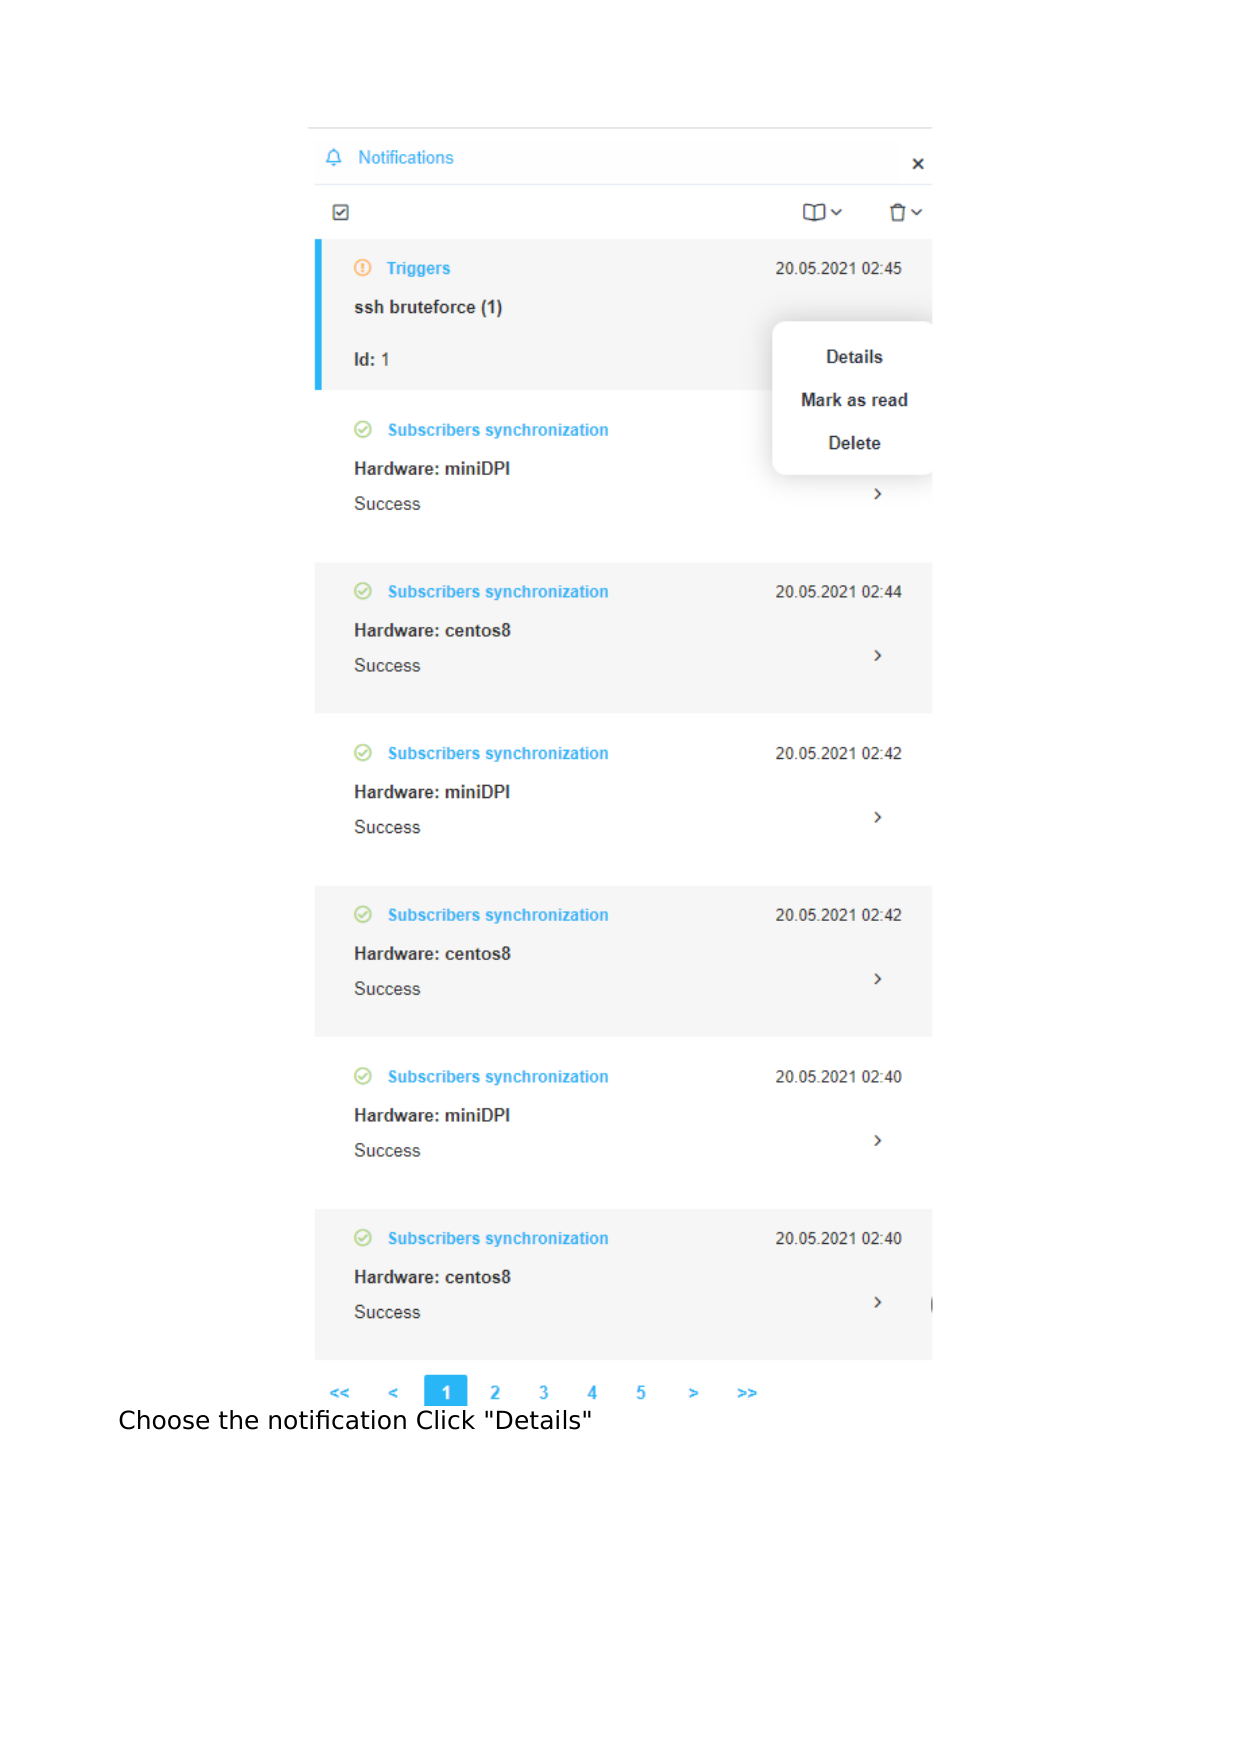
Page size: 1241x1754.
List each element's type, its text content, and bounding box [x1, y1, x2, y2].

picture [307, 118, 933, 1406]
text Choose the notification Click "Details" [118, 482, 1122, 1435]
